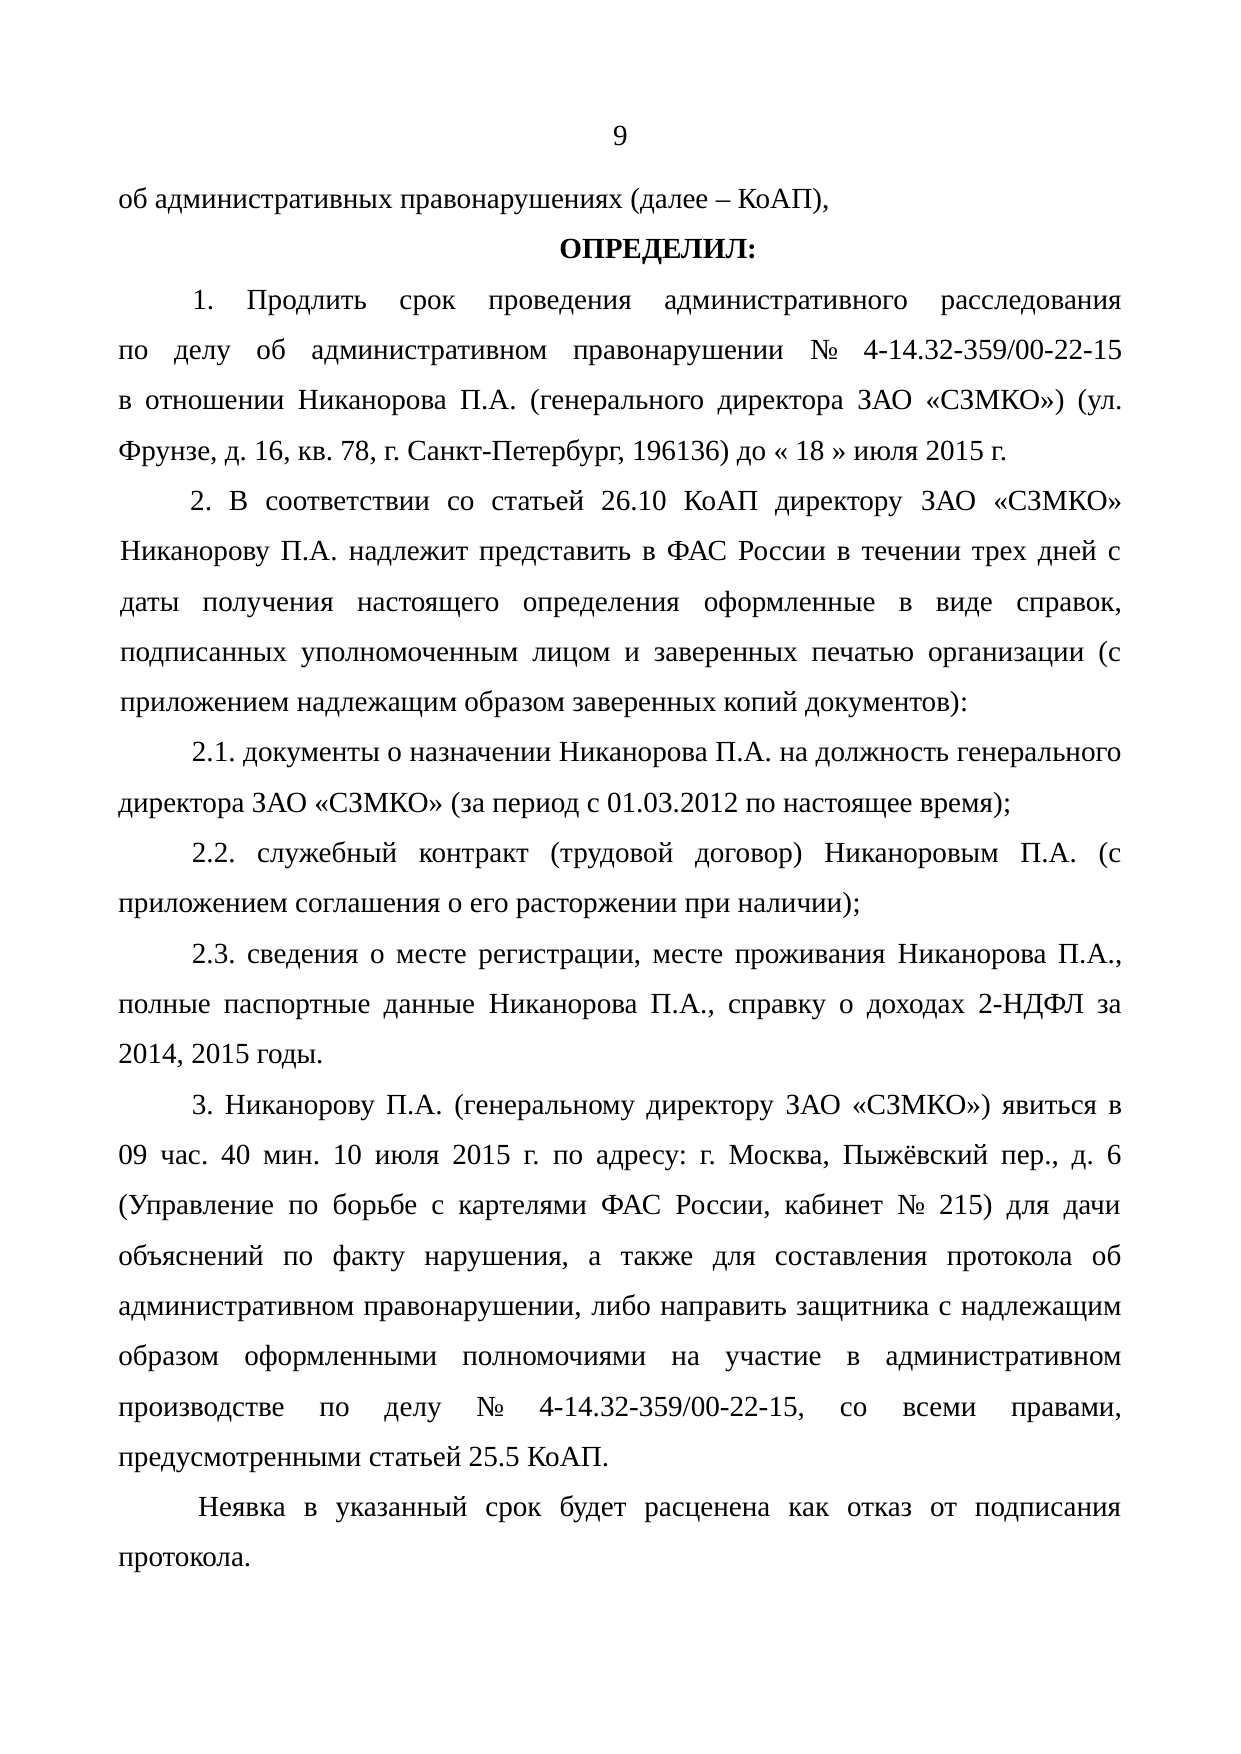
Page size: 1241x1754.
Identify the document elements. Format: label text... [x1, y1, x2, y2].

text 1. Продлить срок проведения административного расследования по делу об административном правонарушении № 4-14.32-359/00-22-15 в отношении Никанорова П.А. (генерального директора ЗАО «СЗМКО») (ул. Фрунзе, д. 16, кв. 78, г. Санкт-Петербург, 196136) до « 18 » июля 2015 г. [118, 282, 1122, 466]
text 2.2. служебный контракт (трудовой договор) Никаноровым П.А. (с приложением соглашения о его расторжении при наличии); [118, 835, 1122, 919]
text 3. Никанорову П.А. (генеральному директору ЗАО «СЗМКО») явиться в 09 час. 40 мин. 10 июля 2015 г. по адресу: г. Москва, Пыжёвский пер., д. 6 (Управление по борьбе с картелями ФАС России, кабинет № 215) для дачи объяснений по факту нарушения, а также для составления протокола об административном правонарушении, либо направить защитника с надлежащим образом оформленными полномочиями на участие в административном производстве по делу № 4-14.32-359/00-22-15, со всеми правами, предусмотренными статьей 25.5 КоАП. [118, 1087, 1122, 1472]
text 2.1. документы о назначении Никанорова П.А. на должность генерального директора ЗАО «СЗМКО» (за период с 01.03.2012 по настоящее время); [118, 734, 1122, 818]
text 2.3. сведения о месте регистрации, месте проживания Никанорова П.А., полные паспортные данные Никанорова П.А., справку о доходах 2-НДФЛ за 2014, 2015 годы. [118, 936, 1122, 1070]
text 2. В соответствии со статьей 26.10 КоАП директору ЗАО «СЗМКО» Никанорову П.А. надлежит представить в ФАС России в течении трех дней с даты получения настоящего определения оформленные в виде справок, подписанных уполномоченным лицом и заверенных печатью организации (с приложением надлежащим образом заверенных копий документов): [120, 483, 1122, 718]
text об административных правонарушениях (далее – КоАП), [118, 181, 1122, 215]
text Неявка в указанный срок будет расценена как отказ от подписания протокола. [118, 1489, 1122, 1573]
text ОПРЕДЕЛИЛ: [118, 231, 1122, 265]
